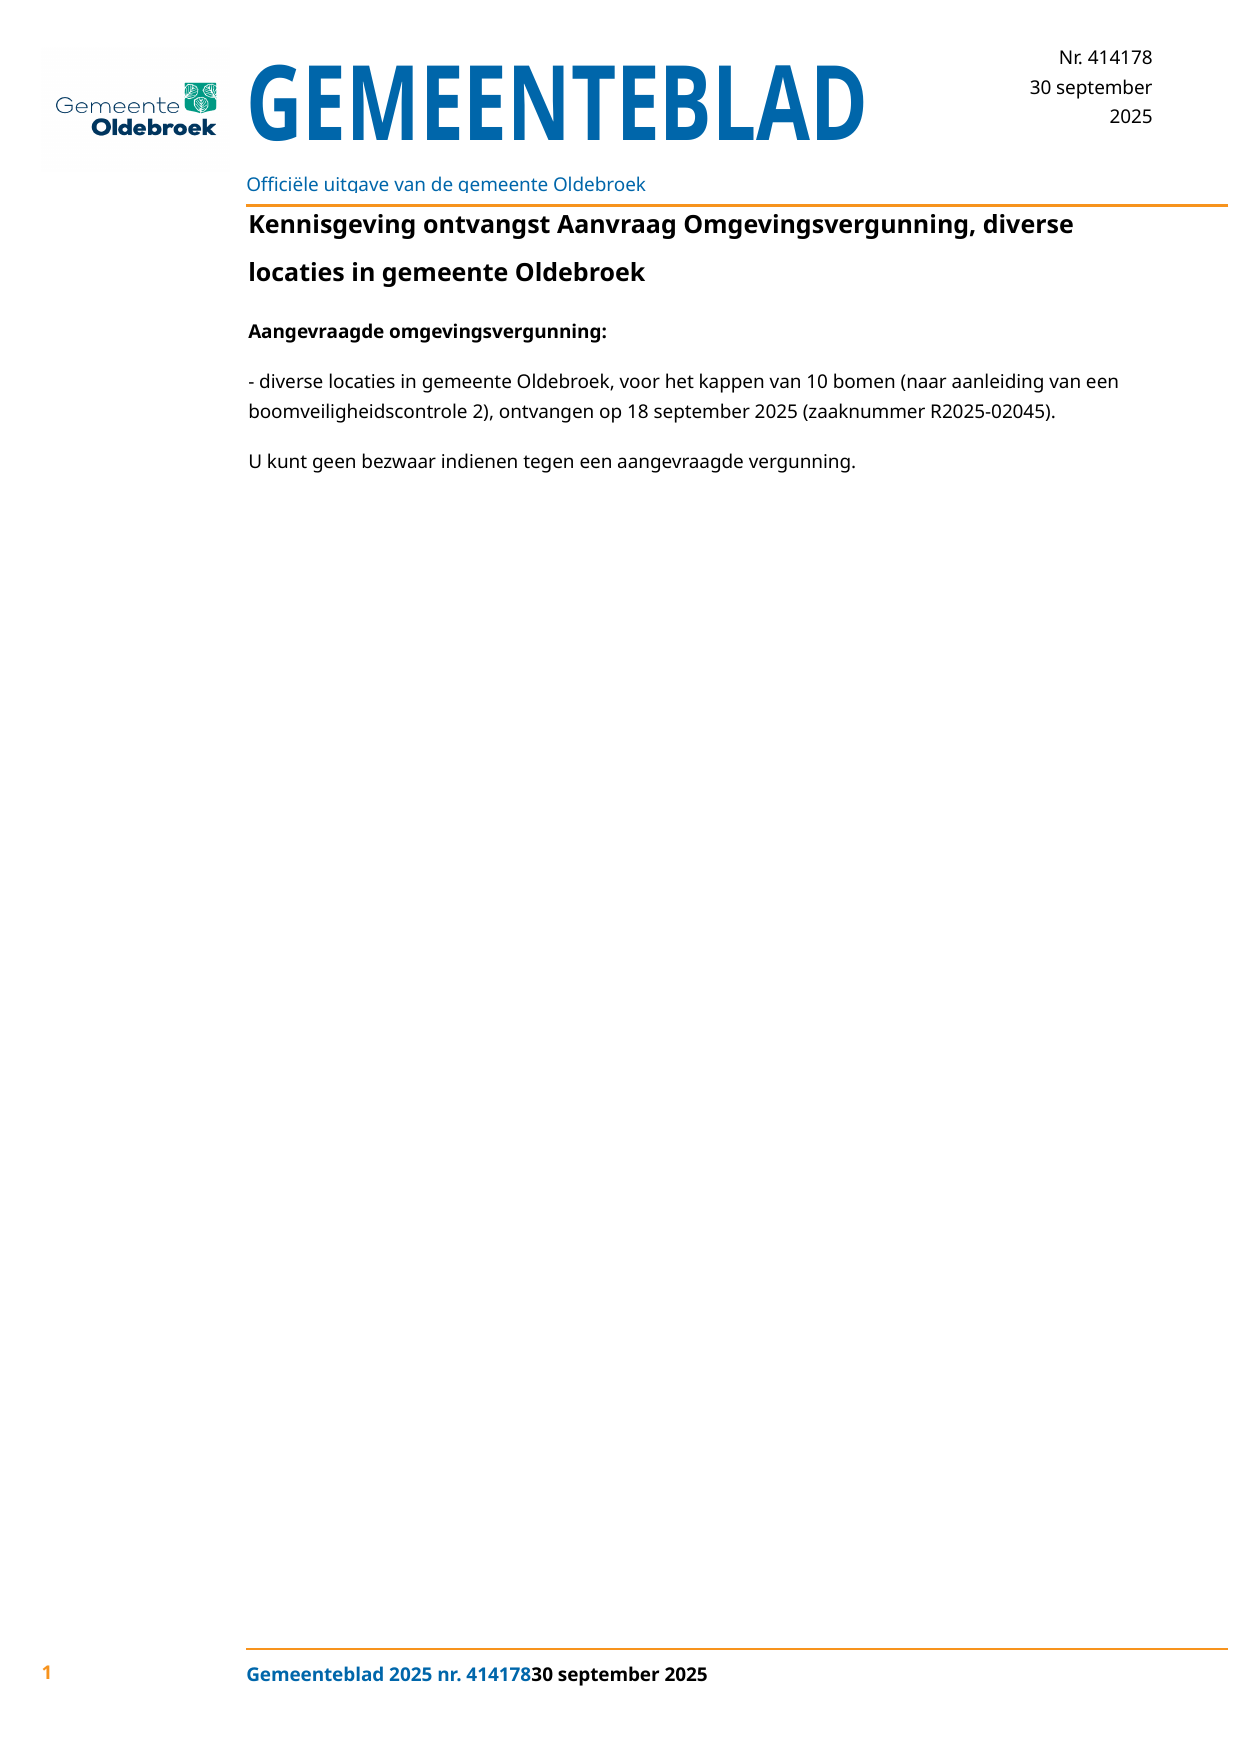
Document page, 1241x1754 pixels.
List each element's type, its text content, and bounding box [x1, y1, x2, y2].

text U kunt geen bezwaar indienen tegen een aangevraagde vergunning. [248, 448, 1152, 474]
text - diverse locaties in gemeente Oldebroek, voor het kappen van 10 bomen (naar aanleiding van een boomveiligheidscontrole 2), ontvangen op 18 september 2025 (zaaknummer R2025-02045). [248, 368, 1152, 424]
text Aangevraagde omgevingsvergunning: [248, 318, 1152, 344]
text Kennisgeving ontvangst Aanvraag Omgevingsvergunning, diverse locaties in gemeente Oldebroek [248, 207, 1152, 288]
picture [41, 47, 231, 172]
